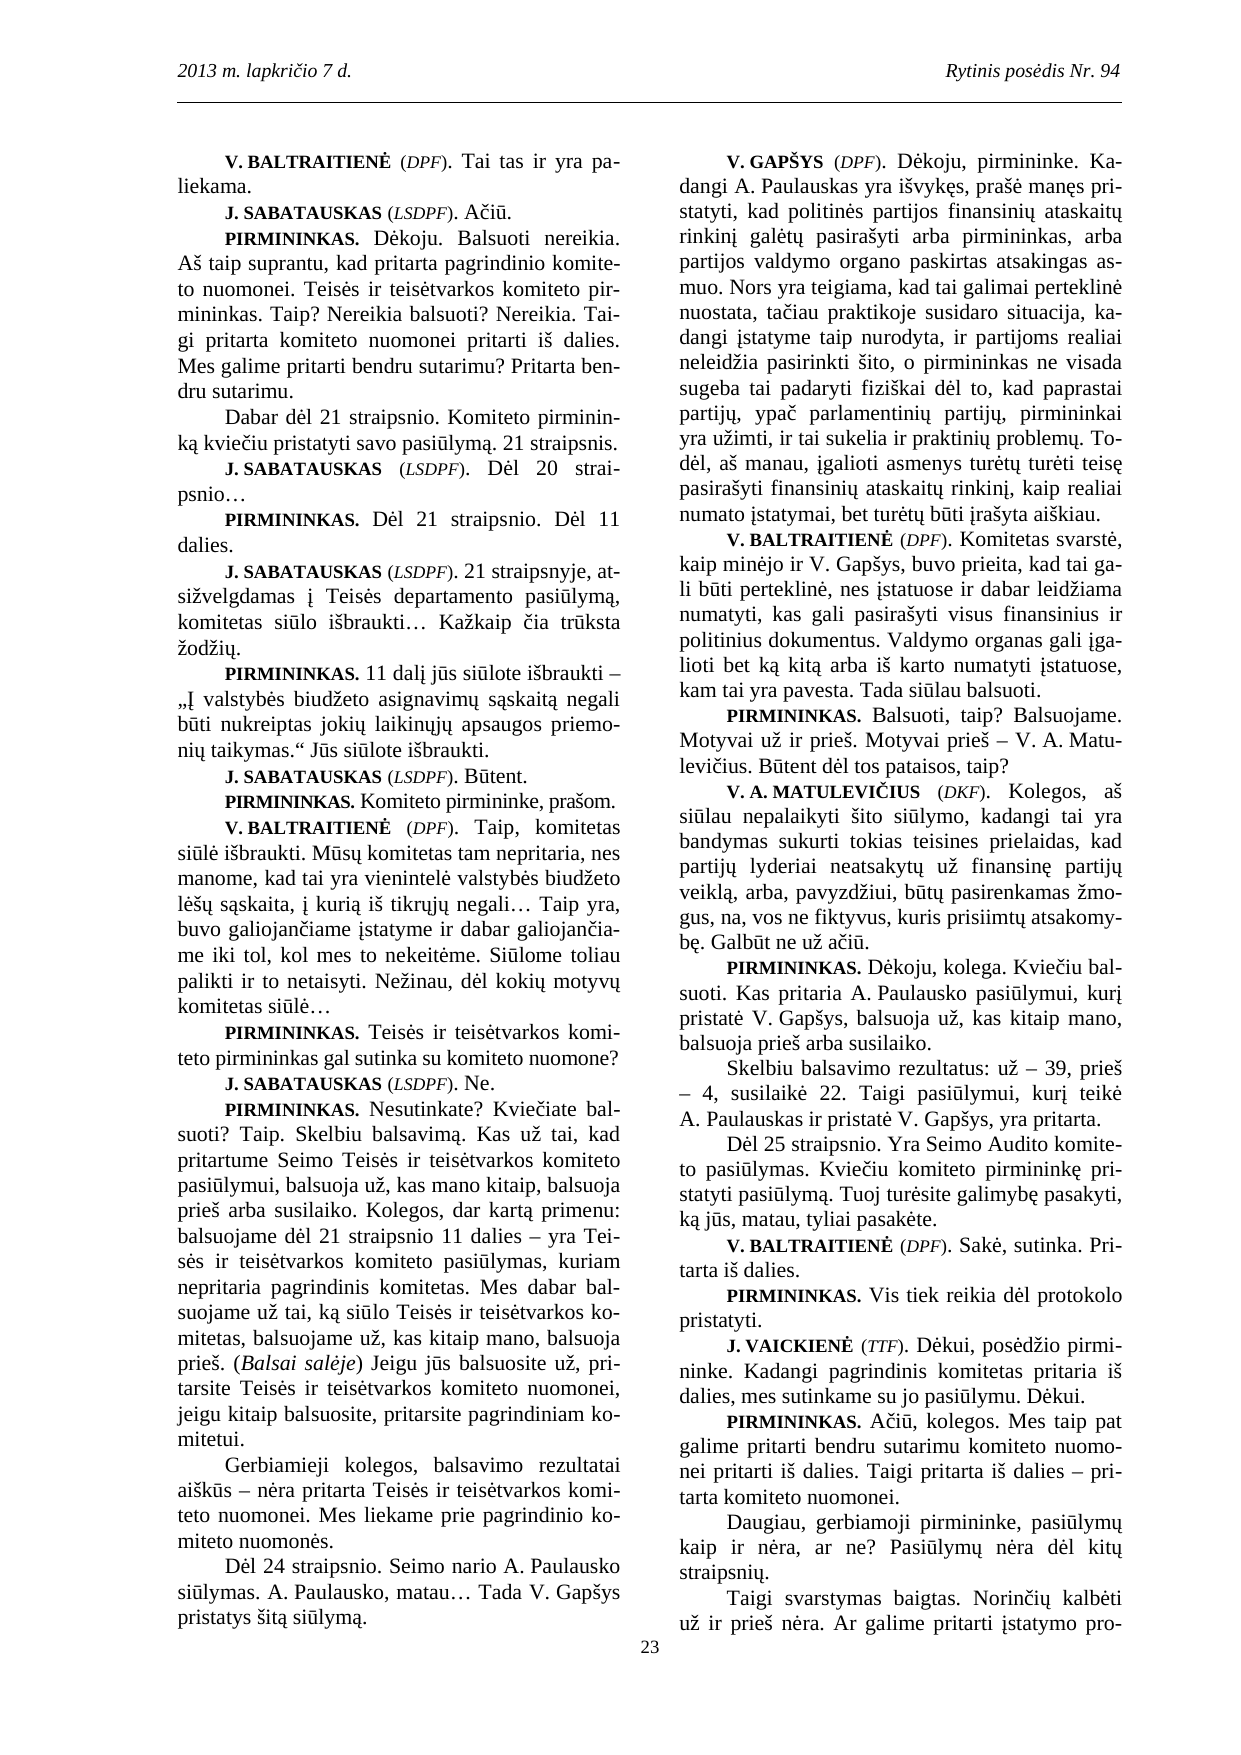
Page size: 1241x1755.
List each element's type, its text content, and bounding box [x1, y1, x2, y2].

text Skel­biu bal­sa­vi­mo re­zul­ta­tus: už – 39, prieš – 4, su­si­lai­kė 22. Tai­gi pa­siū­ly­mui, ku­rį tei­kė A. Pau­laus­kas ir pri­sta­tė V. Gap­šys, yra pri­tar­ta. [679, 1055, 1122, 1131]
text PIRMININKAS. Tei­sės ir tei­sėt­var­kos ko­mi­te­to pir­mi­nin­kas gal su­tin­ka su ko­mi­te­to nuo­mo­ne? [177, 1019, 620, 1070]
text Dau­giau, ger­bia­mo­ji pir­mi­nin­ke, pa­siū­ly­mų kaip ir nė­ra, ar ne? Pa­siū­ly­mų nė­ra dėl ki­tų straips­nių. [679, 1509, 1122, 1584]
text PIRMININKAS. Dė­ko­ju, ko­le­ga. Kvie­čiu bal­suo­ti. Kas pri­ta­ria A. Pau­laus­ko pa­siū­ly­mui, ku­rį pri­sta­tė V. Gap­šys, bal­suo­ja už, kas ki­taip ma­no, bal­suo­ja prieš ar­ba su­si­lai­ko. [679, 954, 1122, 1055]
text PIRMININKAS. 11 da­lį jūs siū­lo­te iš­brauk­ti – „Į vals­ty­bės biu­dže­to asig­na­vi­mų są­skai­tą ne­ga­li bū­ti nu­kreip­tas jo­kių lai­ki­nų­jų ap­sau­gos prie­mo­nių tai­ky­mas.“ Jūs siū­lo­te iš­brauk­ti. [177, 660, 620, 763]
text V. GAPŠYS (DPF). Dė­ko­ju, pir­mi­nin­ke. Ka­dan­gi A. Pau­laus­kas yra iš­vy­kęs, pra­šė ma­nęs pri­sta­ty­ti, kad po­li­ti­nės par­ti­jos fi­nan­si­nių ata­skai­tų rin­ki­nį ga­lė­tų pa­si­ra­šy­ti ar­ba pir­mi­nin­kas, ar­ba par­ti­jos val­dy­mo or­ga­no pa­skir­tas at­sa­kin­gas as­muo. Nors yra tei­gia­ma, kad tai ga­li­mai per­tek­li­nė nuo­sta­ta, ta­čiau prak­ti­ko­je su­si­da­ro si­tu­a­ci­ja, ka­dan­gi įsta­ty­me taip nu­ro­dy­ta, ir par­ti­joms re­a­liai ne­lei­džia pa­si­rink­ti ši­to, o pir­mi­nin­kas ne vi­sa­da su­ge­ba tai pa­da­ry­ti fi­ziš­kai dėl to, kad pa­pras­tai par­ti­jų, ypač par­la­men­ti­nių par­ti­jų, pir­mi­nin­kai yra už­im­ti, ir tai su­ke­lia ir prak­ti­nių pro­ble­mų. To­dėl, aš ma­nau, įga­lio­ti as­me­nys tu­rė­tų tu­rė­ti tei­sę pa­si­ra­šy­ti fi­nan­si­nių ata­skai­tų rin­ki­nį, kaip rea­liai nu­ma­to įsta­ty­mai, bet tu­rė­tų bū­ti įra­šy­ta aiš­kiau. [679, 148, 1122, 526]
text PIRMININKAS. Ne­su­tin­ka­te? Kvie­čia­te bal­suo­ti? Taip. Skel­biu bal­sa­vi­mą. Kas už tai, kad pri­tar­tu­me Sei­mo Tei­sės ir tei­sėt­var­kos ko­mi­te­to pa­siū­ly­mui, bal­suo­ja už, kas ma­no ki­taip, bal­suo­ja prieš ar­ba su­si­lai­ko. Ko­le­gos, dar kar­tą pri­me­nu: bal­suo­ja­me dėl 21 straips­nio 11 da­lies – yra Tei­sės ir tei­sėt­var­kos ko­mi­te­to pa­siū­ly­mas, ku­riam ne­pri­ta­ria pa­grin­di­nis ko­mi­te­tas. Mes da­bar bal­suo­ja­me už tai, ką siū­lo Tei­sės ir tei­sėt­var­kos ko­mi­te­tas, bal­suo­ja­me už, kas ki­taip ma­no, bal­suo­ja prieš. (Bal­sai sa­lė­je) Jei­gu jūs bal­suo­si­te už, pri­tar­si­te Tei­sės ir tei­sėt­var­kos ko­mi­te­to nuo­mo­nei, jei­gu ki­taip bal­suo­si­te, pri­tar­si­te pa­grin­di­niam ko­mi­te­tui. [177, 1096, 620, 1452]
text J. SABATAUSKAS (LSDPF). Bū­tent. [177, 763, 620, 788]
text Tai­gi svars­ty­mas baig­tas. No­rin­čių kal­bė­ti už ir prieš nė­ra. Ar ga­li­me pri­tar­ti įsta­ty­mo pro­ [679, 1584, 1122, 1635]
text Dėl 25 straips­nio. Yra Sei­mo Au­di­to ko­mi­te­to pa­siū­ly­mas. Kvie­čiu ko­mi­te­to pir­mi­nin­kę pri­sta­ty­ti pa­siū­ly­mą. Tuoj tu­rė­si­te ga­li­my­bę pa­sa­ky­ti, ką jūs, ma­tau, ty­liai pa­sa­kė­te. [679, 1131, 1122, 1232]
text PIRMININKAS. Vis tiek rei­kia dėl pro­to­ko­lo pri­sta­ty­ti. [679, 1282, 1122, 1332]
text J. SABATAUSKAS (LSDPF). Ačiū. [177, 199, 620, 224]
text PIRMININKAS. Ačiū, ko­le­gos. Mes taip pat ga­li­me pri­tar­ti ben­dru su­ta­ri­mu ko­mi­te­to nuo­mo­nei pri­tar­ti iš da­lies. Tai­gi pri­tar­ta iš da­lies – pri­tar­ta ko­mi­te­to nuo­mo­nei. [679, 1408, 1122, 1509]
text V. BALTRAITIENĖ (DPF). Taip, ko­mi­te­tas siū­lė iš­brauk­ti. Mū­sų ko­mi­te­tas tam ne­pri­ta­ria, nes ma­no­me, kad tai yra vie­nin­te­lė vals­ty­bės biu­dže­to lė­šų są­skai­ta, į ku­rią iš tik­rų­jų ne­ga­li… Taip yra, bu­vo ga­lio­jan­čia­me įsta­ty­me ir da­bar ga­lio­jan­čia­me iki tol, kol mes to ne­kei­tė­me. Siū­lo­me to­liau pa­lik­ti ir to ne­tai­sy­ti. Ne­ži­nau, dėl ko­kių mo­ty­vų ko­mi­te­tas siū­lė… [177, 814, 620, 1019]
text J. VAICKIENĖ (TTF). Dė­kui, po­sė­džio pir­mi­nin­ke. Ka­dan­gi pa­grin­di­nis ko­mi­te­tas pri­ta­ria iš da­lies, mes su­tin­ka­me su jo pa­siū­ly­mu. Dė­kui. [679, 1332, 1122, 1408]
text PIRMININKAS. Bal­suo­ti, taip? Bal­suo­ja­me. Mo­ty­vai už ir prieš. Mo­ty­vai prieš – V. A. Ma­tu­le­vi­čius. Bū­tent dėl tos pa­tai­sos, taip? [679, 702, 1122, 778]
text V. A. MATULEVIČIUS (DKF). Ko­le­gos, aš siū­lau ne­pa­lai­ky­ti ši­to siū­ly­mo, ka­dan­gi tai yra ban­dy­mas su­kur­ti to­kias tei­si­nes prie­lai­das, kad par­ti­jų ly­de­riai ne­at­sa­ky­tų už fi­nan­si­nę par­ti­jų veik­lą, ar­ba, pa­vyz­džiui, bū­tų pa­si­ren­ka­mas žmo­gus, na, vos ne fik­ty­vus, ku­ris pri­si­im­tų at­sa­ko­my­bę. Gal­būt ne už ačiū. [679, 778, 1122, 954]
text PIRMININKAS. Dė­ko­ju. Bal­suo­ti ne­rei­kia. Aš taip su­pran­tu, kad pri­tar­ta pa­grin­di­nio ko­mi­te­to nuo­mo­nei. Tei­sės ir tei­sėt­var­kos ko­mi­te­to pir­mi­nin­kas. Taip? Ne­rei­kia bal­suo­ti? Ne­rei­kia. Tai­gi pri­tar­ta ko­mi­te­to nuo­mo­nei pri­tar­ti iš da­lies. Mes ga­li­me pri­tar­ti ben­dru su­ta­ri­mu? Pri­tar­ta ben­dru su­ta­ri­mu. [177, 224, 620, 404]
text J. SABATAUSKAS (LSDPF). Ne. [177, 1070, 620, 1096]
text Da­bar dėl 21 straips­nio. Ko­mi­te­to pir­mi­nin­ką kvie­čiu pri­sta­ty­ti sa­vo pa­siū­ly­mą. 21 straips­nis. [177, 404, 620, 455]
text J. SABATAUSKAS (LSDPF). Dėl 20 strai­psnio… [177, 455, 620, 506]
text V. BALTRAITIENĖ (DPF). Ko­mi­te­tas svars­tė, kaip mi­nė­jo ir V. Gap­šys, bu­vo pri­ei­ta, kad tai ga­li bū­ti per­tek­li­nė, nes įsta­tuo­se ir da­bar lei­džia­ma nu­ma­ty­ti, kas ga­li pa­si­ra­šy­ti vi­sus fi­nan­si­nius ir po­li­ti­nius do­ku­men­tus. Val­dy­mo or­ga­nas ga­li įga­lio­ti bet ką ki­tą ar­ba iš kar­to nu­ma­ty­ti įsta­tuo­se, kam tai yra pa­ves­ta. Ta­da siū­lau bal­suo­ti. [679, 526, 1122, 702]
text Ger­bia­mie­ji ko­le­gos, bal­sa­vi­mo re­zul­ta­tai aiš­kūs – nė­ra pri­tar­ta Tei­sės ir tei­sėt­var­kos ko­mi­te­to nuo­mo­nei. Mes lie­ka­me prie pa­grin­di­nio ko­mi­te­to nuo­mo­nės. [177, 1452, 620, 1553]
text PIRMININKAS. Dėl 21 straips­nio. Dėl 11 dalies. [177, 506, 620, 558]
text PIRMININKAS. Ko­mi­te­to pir­mi­nin­ke, prašom. [177, 788, 620, 814]
text V. BALTRAITIENĖ (DPF). Sa­kė, su­tin­ka. Pri­tar­ta iš da­lies. [679, 1232, 1122, 1282]
text Dėl 24 straips­nio. Sei­mo na­rio A. Pau­laus­ko siū­ly­mas. A. Pau­laus­ko, ma­tau… Ta­da V. Gap­šys pri­sta­tys ši­tą siū­ly­mą. [177, 1553, 620, 1629]
text J. SABATAUSKAS (LSDPF). 21 straips­ny­je, at­si­žvelg­da­mas į Tei­sės de­par­ta­men­to pa­siū­ly­mą, ko­mi­te­tas siū­lo iš­brauk­ti… Kaž­kaip čia trūks­ta žo­džių. [177, 558, 620, 660]
text V. BALTRAITIENĖ (DPF). Tai tas ir yra pa­lie­ka­ma. [177, 148, 620, 199]
